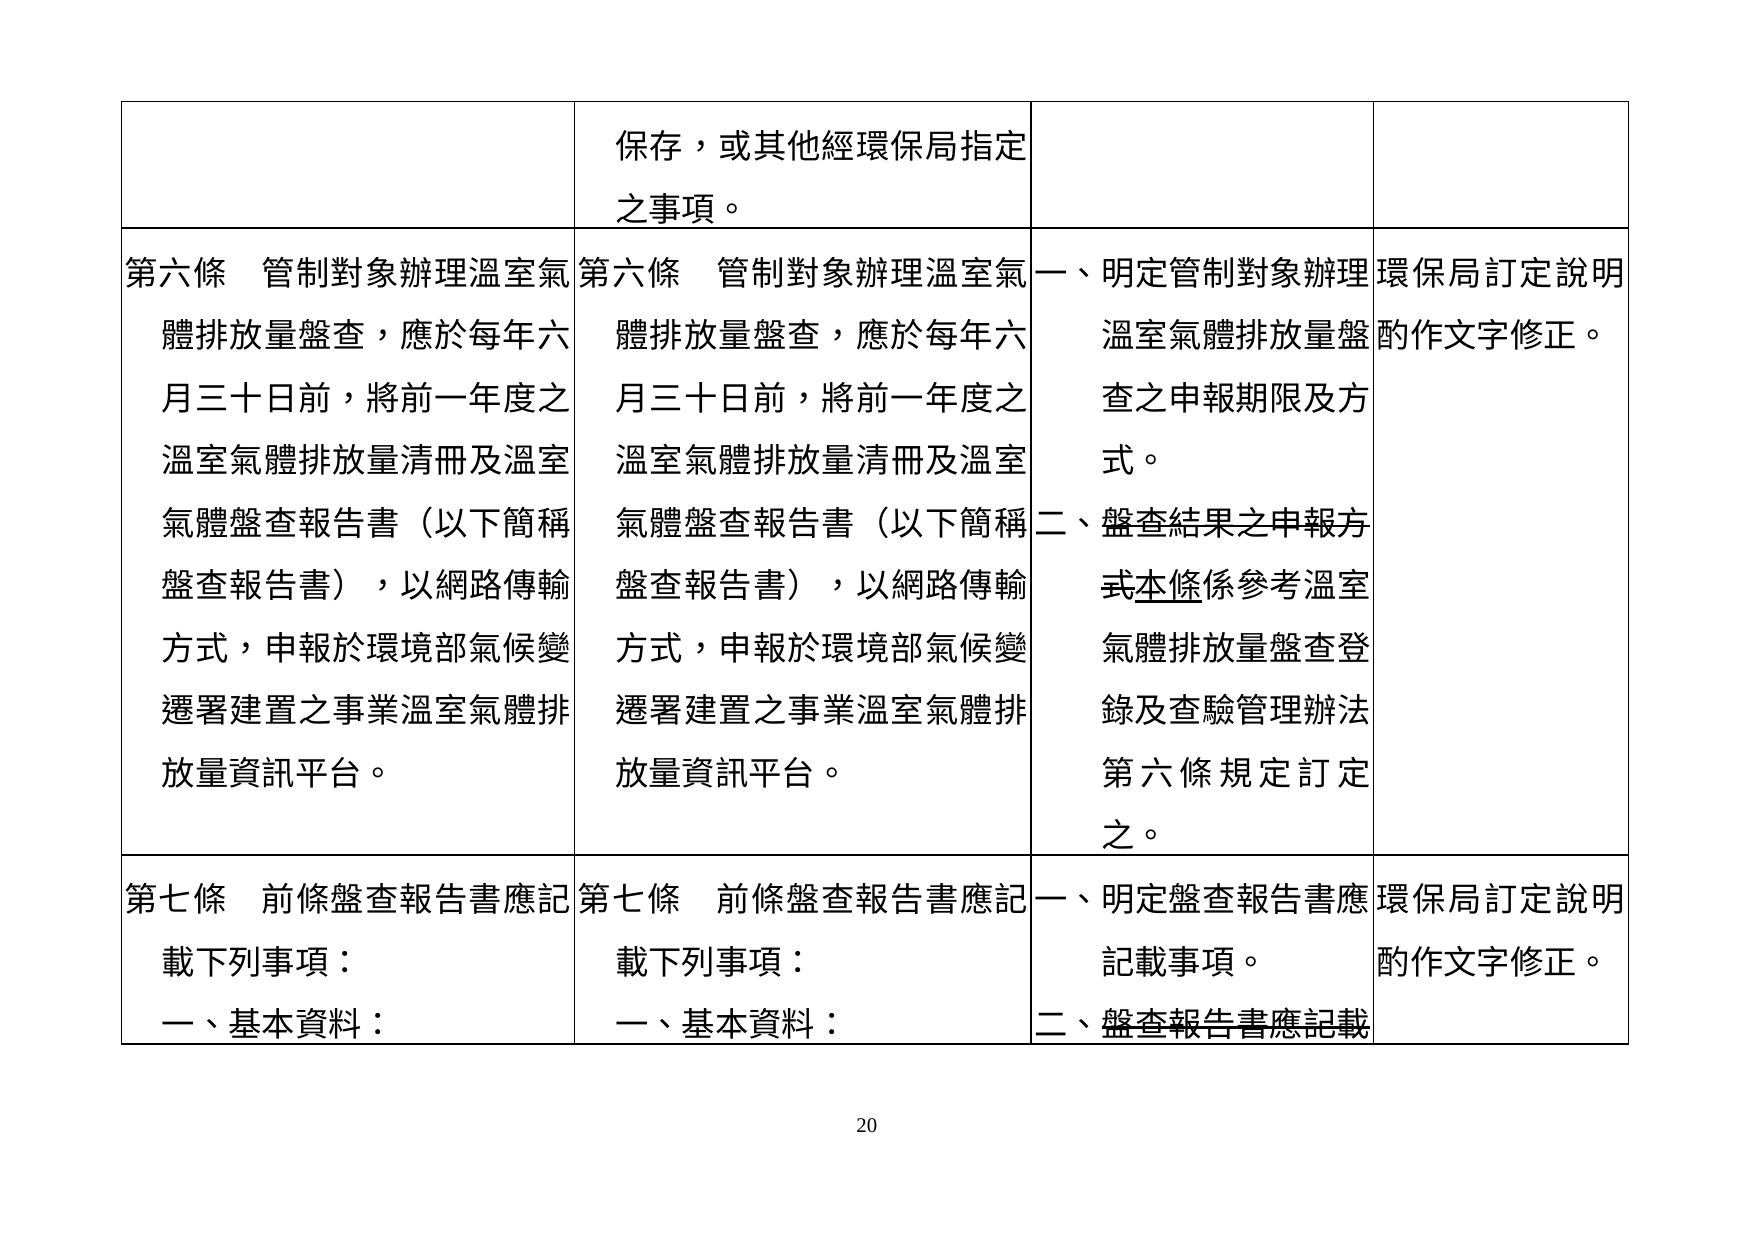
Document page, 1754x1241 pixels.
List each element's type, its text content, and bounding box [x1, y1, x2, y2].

table_cell [122, 102, 574, 227]
table_cell 第七條 前條盤查報告書應記載下列事項： 一、基本資料： [575, 856, 1030, 1043]
table_cell [1374, 102, 1628, 227]
table_cell 環保局訂定說明酌作文字修正。 [1374, 229, 1628, 854]
table_cell 第六條 管制對象辦理溫室氣體排放量盤查，應於每年六月三十日前，將前一年度之溫室氣體排放量清冊及溫室氣體盤查報告書（以下簡稱盤查報告書），以網路傳輸方式，申報於環境部氣候變遷署建置之事業溫室氣體排放量資訊平台。 [122, 229, 574, 854]
table_cell 保存，或其他經環保局指定之事項。 [575, 102, 1030, 227]
table_cell 環保局訂定說明酌作文字修正。 [1374, 856, 1628, 1043]
table_cell 一、明定盤查報告書應記載事項。 二、盤查報告書應記載 [1032, 856, 1373, 1043]
table_cell 第七條 前條盤查報告書應記載下列事項： 一、基本資料： [122, 856, 574, 1043]
table_cell [1032, 102, 1373, 227]
table_cell 第六條 管制對象辦理溫室氣體排放量盤查，應於每年六月三十日前，將前一年度之溫室氣體排放量清冊及溫室氣體盤查報告書（以下簡稱盤查報告書），以網路傳輸方式，申報於環境部氣候變遷署建置之事業溫室氣體排放量資訊平台。 [575, 229, 1030, 854]
table_cell 一、明定管制對象辦理溫室氣體排放量盤查之申報期限及方式。 二、盤查結果之申報方式本條係參考溫室氣體排放量盤查登錄及查驗管理辦法第六條規定訂定之。 [1032, 229, 1373, 854]
